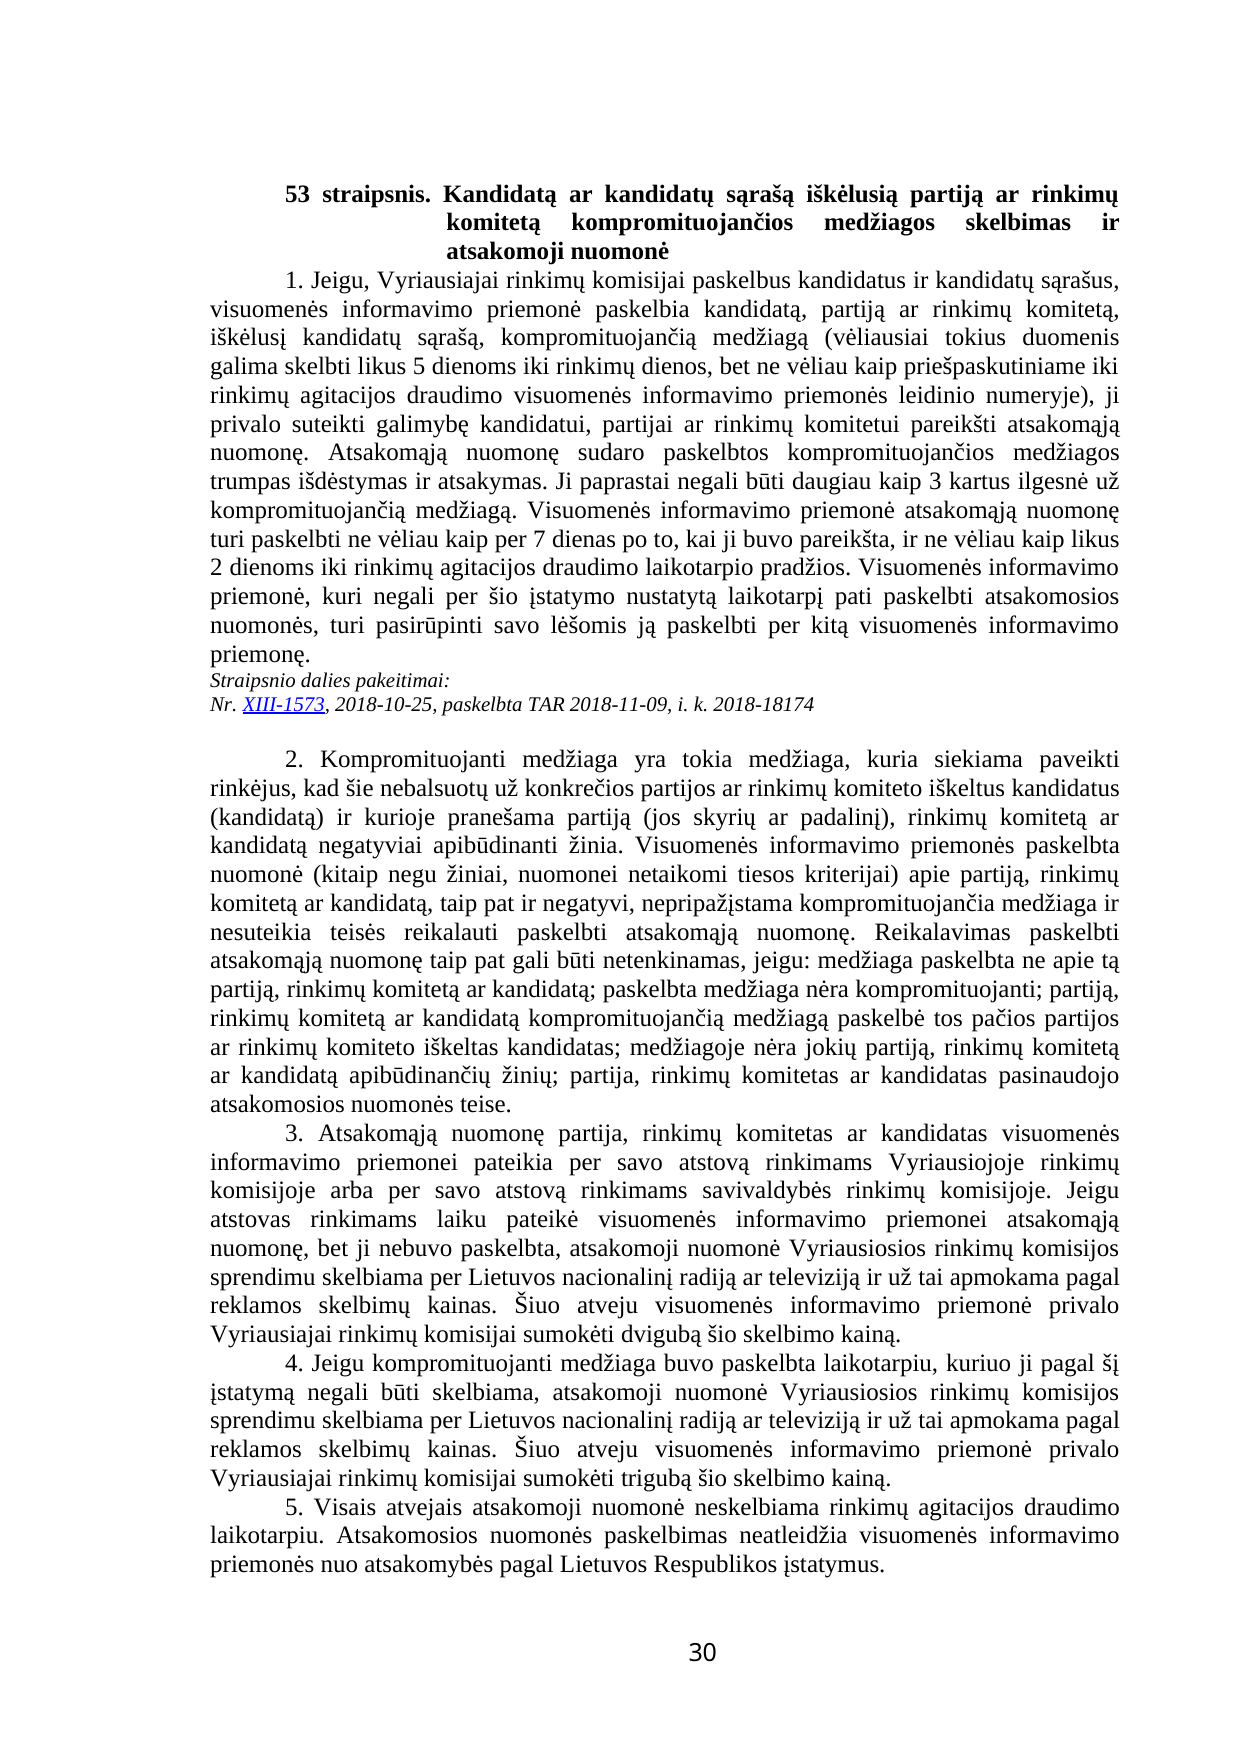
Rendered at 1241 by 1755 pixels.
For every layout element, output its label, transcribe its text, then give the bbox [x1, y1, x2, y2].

text 3. Atsakomąją nuomonę partija, rinkimų komitetas ar kandidatas visuomenės informavimo priemonei pateikia per savo atstovą rinkimams Vyriausiojoje rinkimų komisijoje arba per savo atstovą rinkimams savivaldybės rinkimų komisijoje. Jeigu atstovas rinkimams laiku pateikė visuomenės informavimo priemonei atsakomąją nuomonę, bet ji nebuvo paskelbta, atsakomoji nuomonė Vyriausiosios rinkimų komisijos sprendimu skelbiama per Lietuvos nacionalinį radiją ar televiziją ir už tai apmokama pagal reklamos skelbimų kainas. Šiuo atveju visuomenės informavimo priemonė privalo Vyriausiajai rinkimų komisijai sumokėti dvigubą šio skelbimo kainą. [210, 1118, 1120, 1348]
text 1. Jeigu, Vyriausiajai rinkimų komisijai paskelbus kandidatus ir kandidatų sąrašus, visuomenės informavimo priemonė paskelbia kandidatą, partiją ar rinkimų komitetą, iškėlusį kandidatų sąrašą, kompromituojančią medžiagą (vėliausiai tokius duomenis galima skelbti likus 5 dienoms iki rinkimų dienos, bet ne vėliau kaip priešpaskutiniame iki rinkimų agitacijos draudimo visuomenės informavimo priemonės leidinio numeryje), ji privalo suteikti galimybę kandidatui, partijai ar rinkimų komitetui pareikšti atsakomąją nuomonę. Atsakomąją nuomonę sudaro paskelbtos kompromituojančios medžiagos trumpas išdėstymas ir atsakymas. Ji paprastai negali būti daugiau kaip 3 kartus ilgesnė už kompromituojančią medžiagą. Visuomenės informavimo priemonė atsakomąją nuomonę turi paskelbti ne vėliau kaip per 7 dienas po to, kai ji buvo pareikšta, ir ne vėliau kaip likus 2 dienoms iki rinkimų agitacijos draudimo laikotarpio pradžios. Visuomenės informavimo priemonė, kuri negali per šio įstatymo nustatytą laikotarpį pati paskelbti atsakomosios nuomonės, turi pasirūpinti savo lėšomis ją paskelbti per kitą visuomenės informavimo priemonę. [210, 265, 1120, 667]
text 5. Visais atvejais atsakomoji nuomonė neskelbiama rinkimų agitacijos draudimo laikotarpiu. Atsakomosios nuomonės paskelbimas neatleidžia visuomenės informavimo priemonės nuo atsakomybės pagal Lietuvos Respublikos įstatymus. [210, 1492, 1120, 1578]
text 4. Jeigu kompromituojanti medžiaga buvo paskelbta laikotarpiu, kuriuo ji pagal šį įstatymą negali būti skelbiama, atsakomoji nuomonė Vyriausiosios rinkimų komisijos sprendimu skelbiama per Lietuvos nacionalinį radiją ar televiziją ir už tai apmokama pagal reklamos skelbimų kainas. Šiuo atveju visuomenės informavimo priemonė privalo Vyriausiajai rinkimų komisijai sumokėti trigubą šio skelbimo kainą. [210, 1348, 1120, 1492]
text 2. Kompromituojanti medžiaga yra tokia medžiaga, kuria siekiama paveikti rinkėjus, kad šie nebalsuotų už konkrečios partijos ar rinkimų komiteto iškeltus kandidatus (kandidatą) ir kurioje pranešama partiją (jos skyrių ar padalinį), rinkimų komitetą ar kandidatą negatyviai apibūdinanti žinia. Visuomenės informavimo priemonės paskelbta nuomonė (kitaip negu žiniai, nuomonei netaikomi tiesos kriterijai) apie partiją, rinkimų komitetą ar kandidatą, taip pat ir negatyvi, nepripažįstama kompromituojančia medžiaga ir nesuteikia teisės reikalauti paskelbti atsakomąją nuomonę. Reikalavimas paskelbti atsakomąją nuomonę taip pat gali būti netenkinamas, jeigu: medžiaga paskelbta ne apie tą partiją, rinkimų komitetą ar kandidatą; paskelbta medžiaga nėra kompromituojanti; partiją, rinkimų komitetą ar kandidatą kompromituojančią medžiagą paskelbė tos pačios partijos ar rinkimų komiteto iškeltas kandidatas; medžiagoje nėra jokių partiją, rinkimų komitetą ar kandidatą apibūdinančių žinių; partija, rinkimų komitetas ar kandidatas pasinaudojo atsakomosios nuomonės teise. [210, 744, 1120, 1118]
text Straipsnio dalies pakeitimai: [210, 667, 1120, 692]
text Nr. XIII-1573, 2018-10-25, paskelbta TAR 2018-11-09, i. k. 2018-18174 [210, 692, 1120, 716]
text 53 straipsnis. Kandidatą ar kandidatų sąrašą iškėlusią partiją ar rinkimų komitetą kompromituojančios medžiagos skelbimas ir atsakomoji nuomonė [285, 179, 1120, 265]
